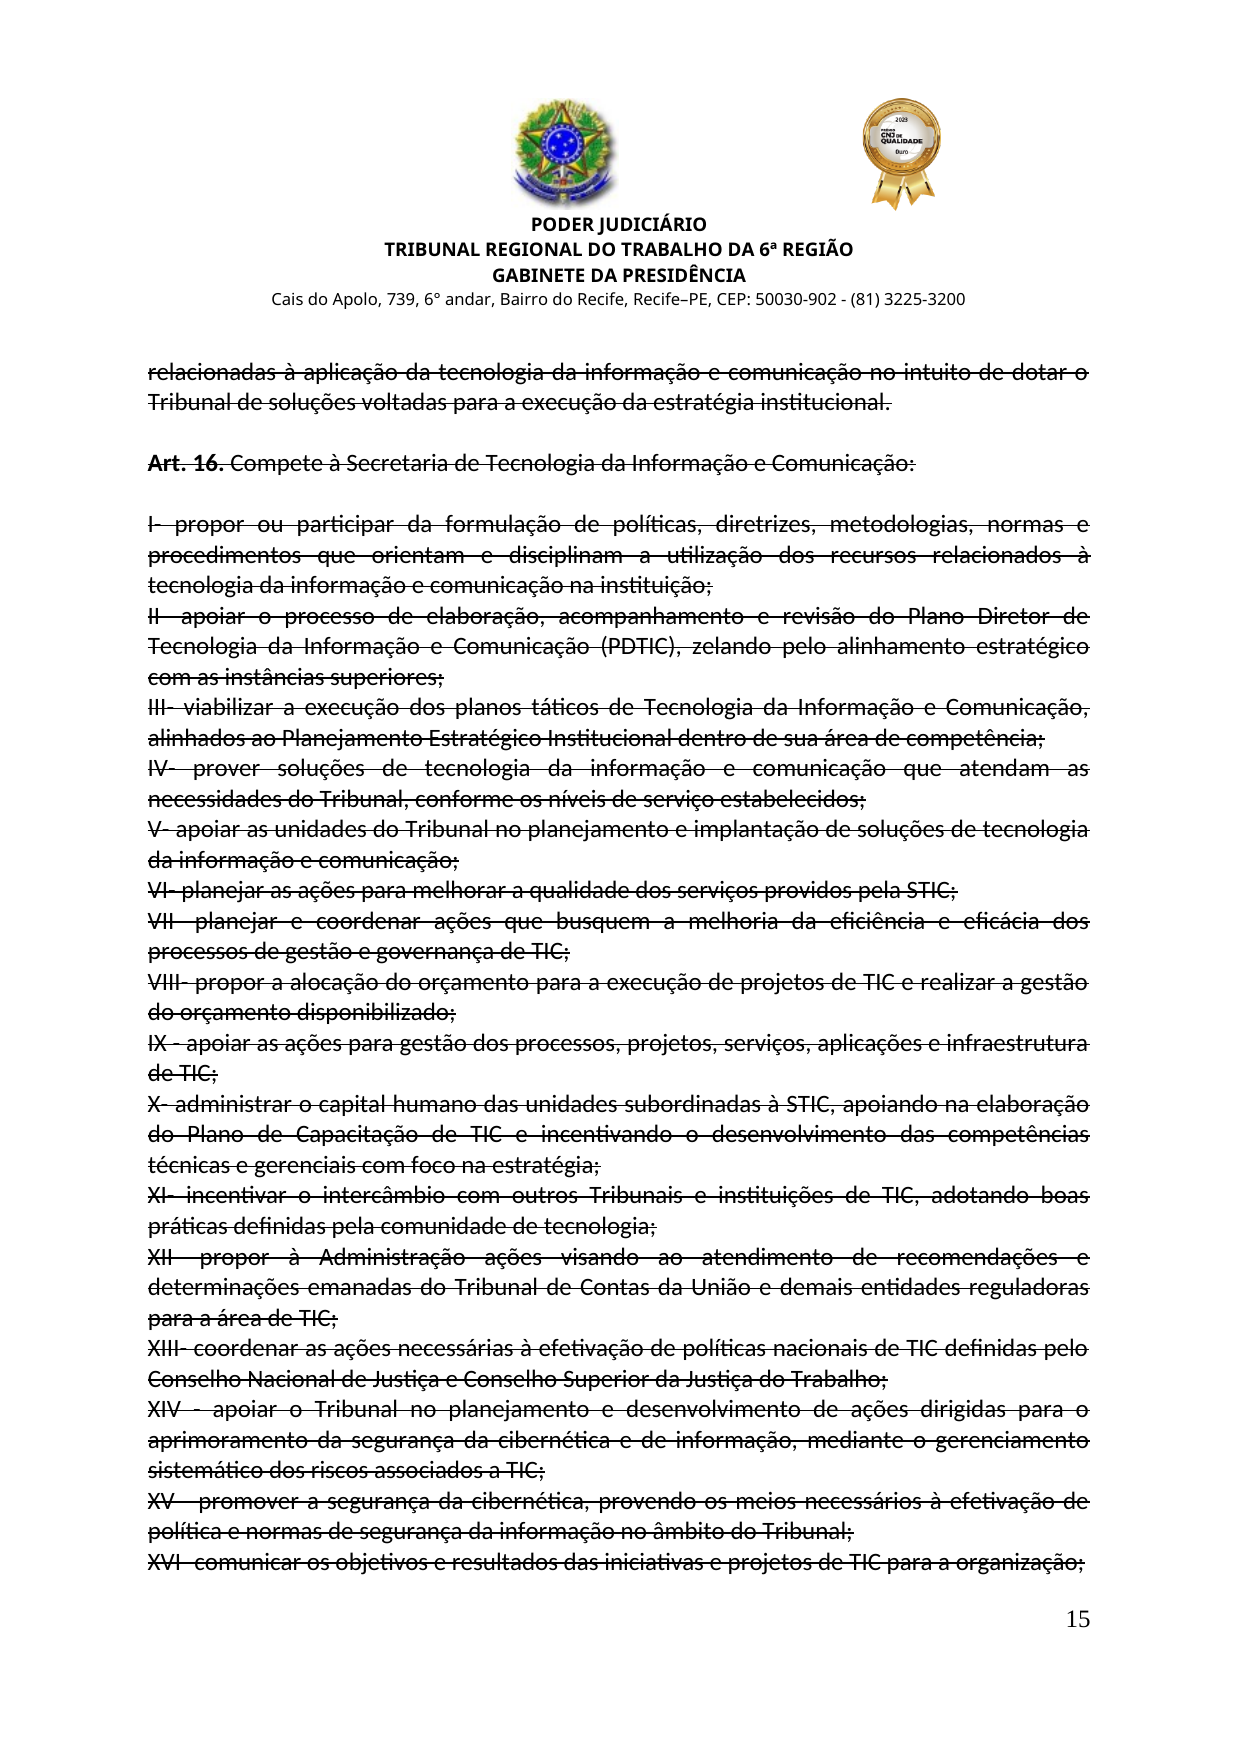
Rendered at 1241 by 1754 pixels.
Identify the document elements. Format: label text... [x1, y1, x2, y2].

text X- administrar o capital humano das unidades subordinadas à STIC, apoiando na elaboração do Plano de Capacitação de TIC e incentivando o desenvolvimento das competências técnicas e gerenciais com foco na estratégia; [147, 1106, 1090, 1135]
text XV - promover a segurança da cibernética, provendo os meios necessários à efetivação de política e normas de segurança da informação no âmbito do Tribunal; [147, 1485, 1090, 1501]
text I- propor ou participar da formulação de políticas, diretrizes, metodologias, normas e procedimentos que orientam e disciplinam a utilização dos recursos relacionados à tecnologia da informação e comunicação na instituição; [147, 526, 1090, 555]
text Art. 16. Compete à Secretaria de Tecnologia da Informação e Comunicação: [147, 447, 1090, 478]
text XVI- comunicar os objetivos e resultados das iniciativas e projetos de TIC para a organização; [147, 1546, 1090, 1576]
text I- propor ou participar da formulação de políticas, diretrizes, metodologias, normas e procedimentos que orientam e disciplinam a utilização dos recursos relacionados à tecnologia da informação e comunicação na instituição; [147, 556, 1090, 600]
text Art. 15. A Secretaria de Tecnologia da Informação e Comunicação (STIC) é unidade de apoio administrativo do Tribunal Regional do Trabalho da 6ª Região, subordinada à Secretaria-Geral da Presidência, que tem como objetivo principal planejar e coordenar as ações relacionadas à aplicação da tecnologia da informação e comunicação no intuito de dotar o Tribunal de soluções voltadas para a execução da estratégia institucional. [147, 356, 1090, 417]
text IV- prover soluções de tecnologia da informação e comunicação que atendam as necessidades do Tribunal, conforme os níveis de serviço estabelecidos; [147, 752, 1090, 769]
text IX - apoiar as ações para gestão dos processos, projetos, serviços, aplicações e infraestrutura de TIC; [147, 1045, 1090, 1088]
text II- apoiar o processo de elaboração, acompanhamento e revisão do Plano Diretor de Tecnologia da Informação e Comunicação (PDTIC), zelando pelo alinhamento estratégico com as instâncias superiores; [147, 617, 1090, 647]
text XII- propor à Administração ações visando ao atendimento de recomendações e determinações emanadas do Tribunal de Contas da União e demais entidades reguladoras para a área de TIC; [147, 1241, 1090, 1257]
text VII- planejar e coordenar ações que busquem a melhoria da eficiência e eficácia dos processos de gestão e governança de TIC; [147, 905, 1090, 921]
text XIII- coordenar as ações necessárias à efetivação de políticas nacionais de TIC definidas pelo Conselho Nacional de Justiça e Conselho Superior da Justiça do Trabalho; [147, 1332, 1090, 1393]
text XV - promover a segurança da cibernética, provendo os meios necessários à efetivação de política e normas de segurança da informação no âmbito do Tribunal; [147, 1503, 1090, 1546]
text III- viabilizar a execução dos planos táticos de Tecnologia da Informação e Comunicação, alinhados ao Planejamento Estratégico Institucional dentro de sua área de competência; [147, 691, 1090, 708]
text III- viabilizar a execução dos planos táticos de Tecnologia da Informação e Comunicação, alinhados ao Planejamento Estratégico Institucional dentro de sua área de competência; [147, 709, 1090, 752]
text VIII- propor a alocação do orçamento para a execução de projetos de TIC e realizar a gestão do orçamento disponibilizado; [147, 966, 1090, 1027]
text X- administrar o capital humano das unidades subordinadas à STIC, apoiando na elaboração do Plano de Capacitação de TIC e incentivando o desenvolvimento das competências técnicas e gerenciais com foco na estratégia; [147, 1088, 1090, 1105]
text XI- incentivar o intercâmbio com outros Tribunais e instituições de TIC, adotando boas práticas definidas pela comunidade de tecnologia; [147, 1180, 1090, 1196]
text IV- prover soluções de tecnologia da informação e comunicação que atendam as necessidades do Tribunal, conforme os níveis de serviço estabelecidos; [147, 770, 1090, 813]
text XI- incentivar o intercâmbio com outros Tribunais e instituições de TIC, adotando boas práticas definidas pela comunidade de tecnologia; [147, 1198, 1090, 1241]
text II- apoiar o processo de elaboração, acompanhamento e revisão do Plano Diretor de Tecnologia da Informação e Comunicação (PDTIC), zelando pelo alinhamento estratégico com as instâncias superiores; [147, 600, 1090, 616]
text VI- planejar as ações para melhorar a qualidade dos serviços providos pela STIC; [147, 874, 1090, 905]
text XIV - apoiar o Tribunal no planejamento e desenvolvimento de ações dirigidas para o aprimoramento da segurança da cibernética e de informação, mediante o gerenciamento sistemático dos riscos associados a TIC; [147, 1441, 1090, 1485]
text V- apoiar as unidades do Tribunal no planejamento e implantação de soluções de tecnologia da informação e comunicação; [147, 831, 1090, 874]
text XII- propor à Administração ações visando ao atendimento de recomendações e determinações emanadas do Tribunal de Contas da União e demais entidades reguladoras para a área de TIC; [147, 1289, 1090, 1332]
text I- propor ou participar da formulação de políticas, diretrizes, metodologias, normas e procedimentos que orientam e disciplinam a utilização dos recursos relacionados à tecnologia da informação e comunicação na instituição; [147, 508, 1090, 525]
text XII- propor à Administração ações visando ao atendimento de recomendações e determinações emanadas do Tribunal de Contas da União e demais entidades reguladoras para a área de TIC; [147, 1259, 1090, 1288]
text II- apoiar o processo de elaboração, acompanhamento e revisão do Plano Diretor de Tecnologia da Informação e Comunicação (PDTIC), zelando pelo alinhamento estratégico com as instâncias superiores; [147, 648, 1090, 691]
text VII- planejar e coordenar ações que busquem a melhoria da eficiência e eficácia dos processos de gestão e governança de TIC; [147, 922, 1090, 966]
text XIV - apoiar o Tribunal no planejamento e desenvolvimento de ações dirigidas para o aprimoramento da segurança da cibernética e de informação, mediante o gerenciamento sistemático dos riscos associados a TIC; [147, 1411, 1090, 1440]
text V- apoiar as unidades do Tribunal no planejamento e implantação de soluções de tecnologia da informação e comunicação; [147, 813, 1090, 830]
text XIV - apoiar o Tribunal no planejamento e desenvolvimento de ações dirigidas para o aprimoramento da segurança da cibernética e de informação, mediante o gerenciamento sistemático dos riscos associados a TIC; [147, 1393, 1090, 1410]
text X- administrar o capital humano das unidades subordinadas à STIC, apoiando na elaboração do Plano de Capacitação de TIC e incentivando o desenvolvimento das competências técnicas e gerenciais com foco na estratégia; [147, 1136, 1090, 1180]
text IX - apoiar as ações para gestão dos processos, projetos, serviços, aplicações e infraestrutura de TIC; [147, 1027, 1090, 1044]
